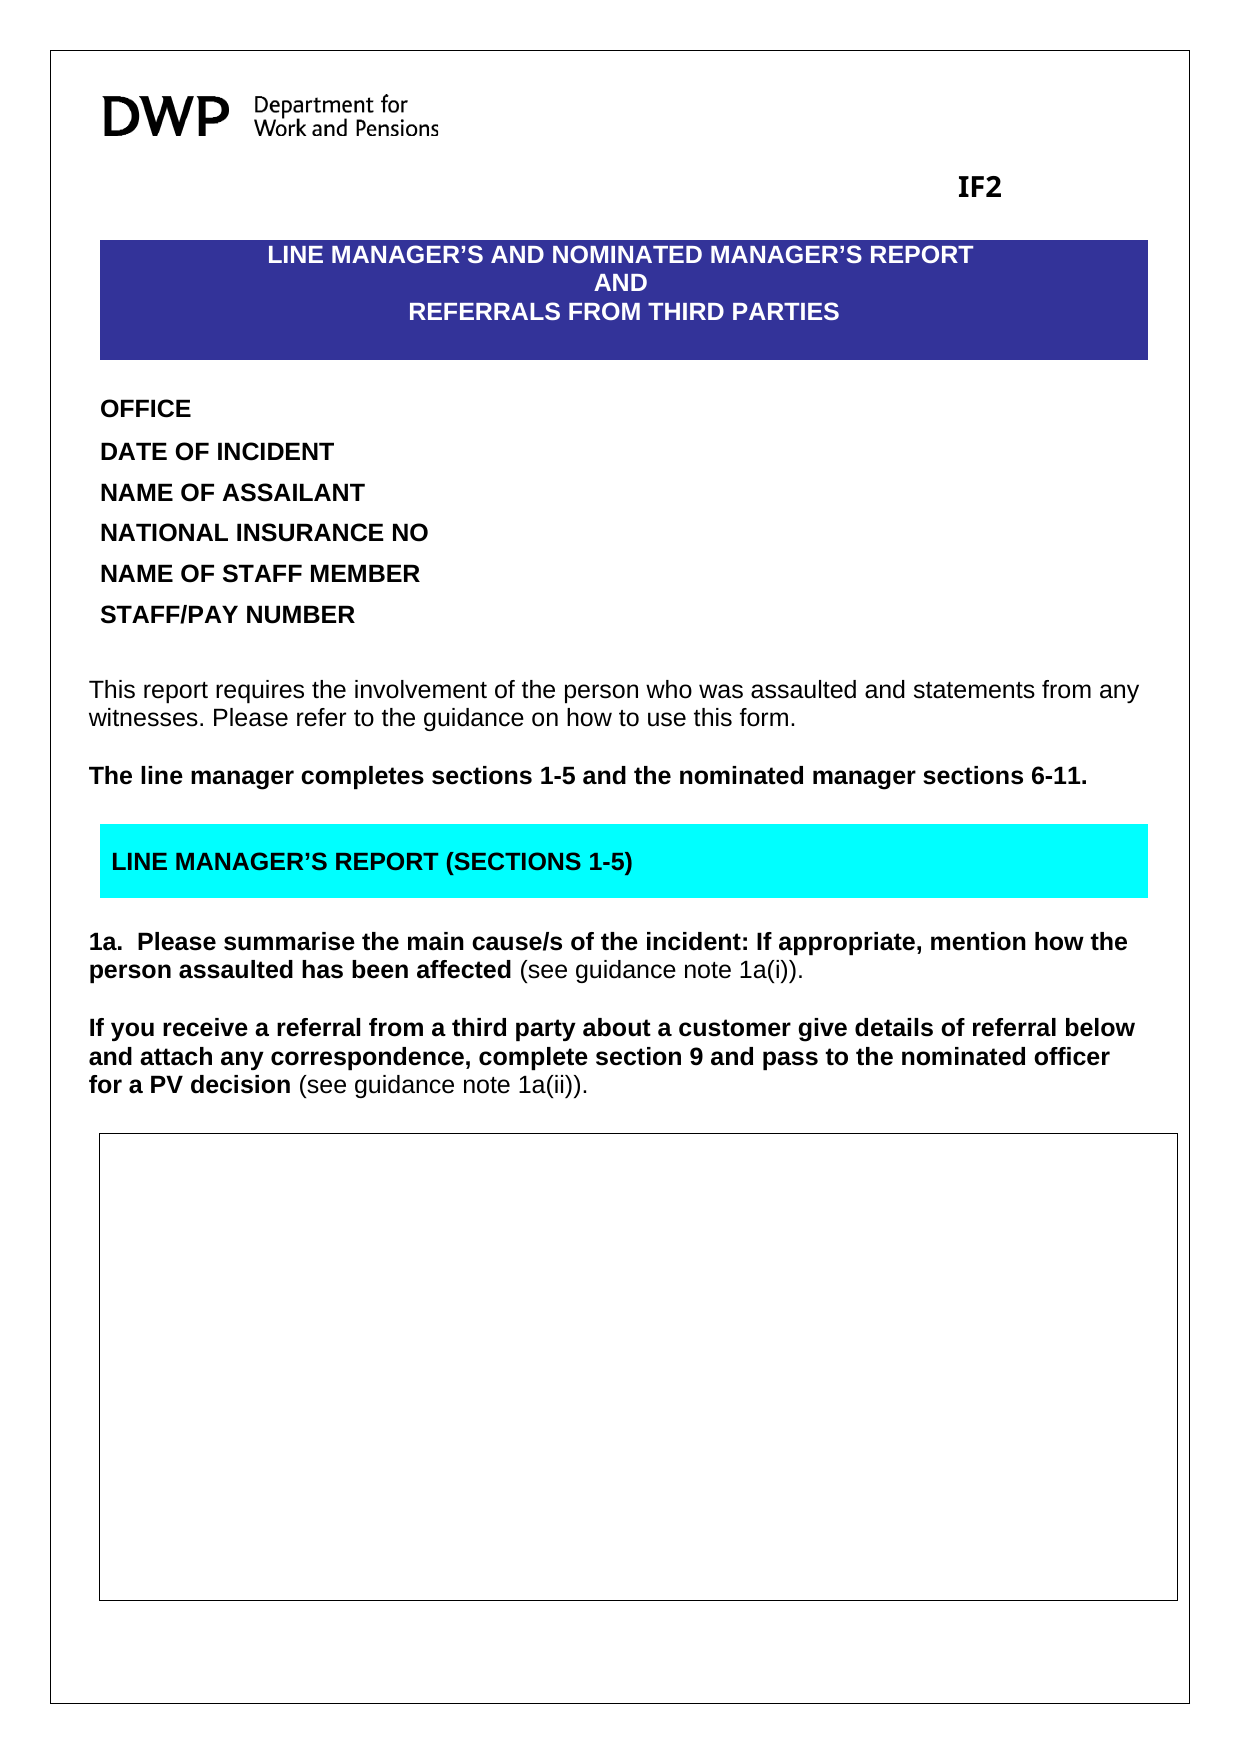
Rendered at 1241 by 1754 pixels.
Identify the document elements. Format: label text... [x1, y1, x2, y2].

table_cell STAFF/PAY NUMBER [89, 600, 454, 641]
table_header LINE MANAGER’S REPORT (SECTIONS 1-5) [100, 824, 1148, 875]
table_header [100, 1134, 1177, 1600]
table_cell [100, 875, 1148, 898]
table_header LINE MANAGER’S AND NOMINATED MANAGER’S REPORT AND REFERRALS FROM THIRD PARTIES [100, 240, 1148, 360]
text If you receive a referral from a third party about a customer give details of referral below and attach any correspondence, complete section 9 and pass to the nominated officer for a PV decision (see guidance note 1a(ii)). [88, 1013, 1145, 1099]
table_cell [454, 437, 1174, 478]
text The line manager completes sections 1-5 and the nominated manager sections 6-11. [88, 761, 1189, 790]
text 1a. Please summarise the main cause/s of the incident: If appropriate, mention how the person assaulted has been affected (see guidance note 1a(i)). [88, 927, 1189, 984]
table_cell NATIONAL INSURANCE NO [89, 519, 454, 559]
text This report requires the involvement of the person who was assaulted and statements from any witnesses. Please refer to the guidance on how to use this form. [88, 675, 1189, 732]
table_cell [454, 478, 1174, 518]
table_cell DATE OF INCIDENT [89, 437, 454, 478]
table_cell [454, 519, 1174, 559]
table_cell NAME OF STAFF MEMBER [89, 559, 454, 600]
table_header [454, 394, 1174, 437]
table_cell [454, 600, 1174, 641]
text IF2 [133, 166, 1189, 206]
table_header OFFICE [89, 394, 454, 437]
table_cell [454, 559, 1174, 600]
table_cell NAME OF ASSAILANT [89, 478, 454, 518]
